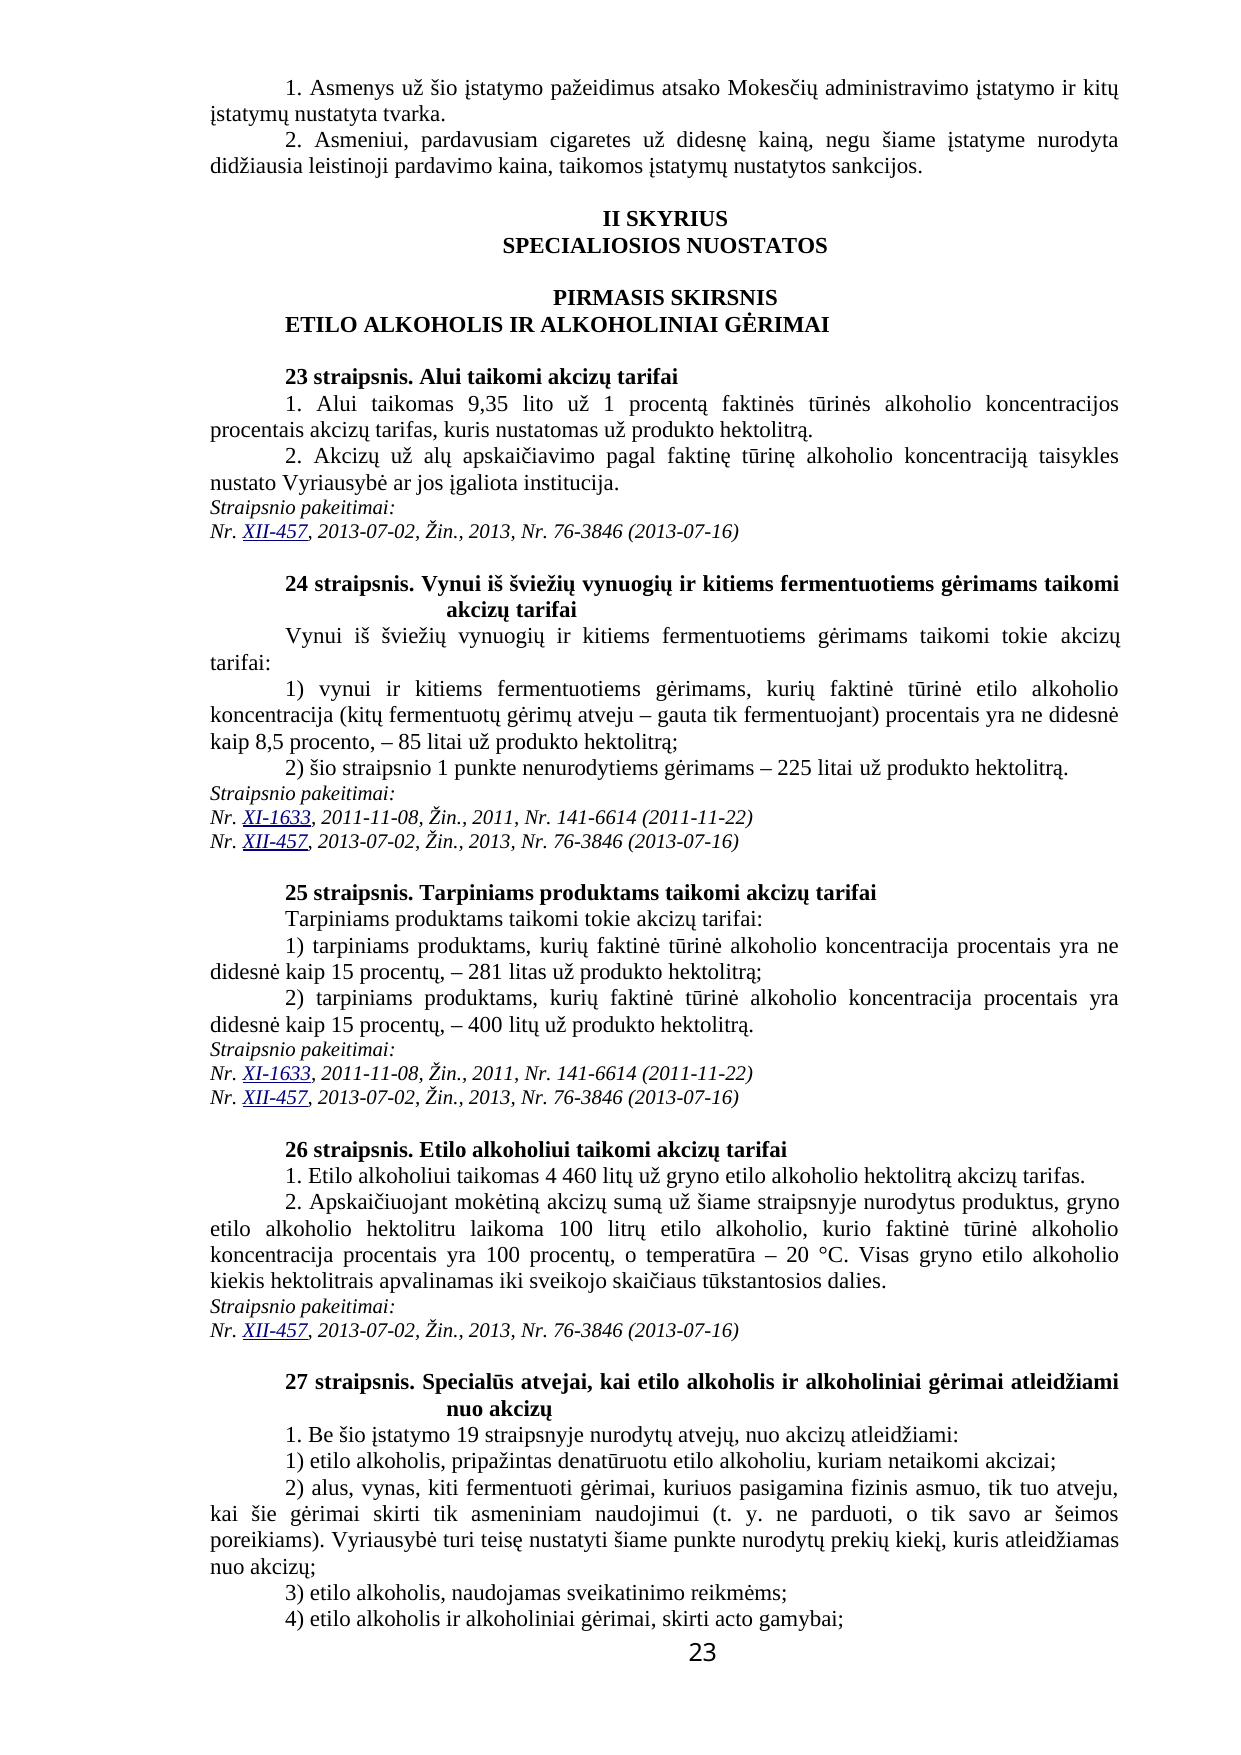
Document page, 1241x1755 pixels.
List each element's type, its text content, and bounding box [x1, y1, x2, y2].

text 24 straipsnis. Vynui iš šviežių vynuogių ir kitiems fermentuotiems gėrimams taikomi akcizų tarifai [285, 570, 1120, 622]
text Vynui iš šviežių vynuogių ir kitiems fermentuotiems gėrimams taikomi tokie akcizų tarifai: [210, 622, 1120, 675]
text Nr. XII-457, 2013-07-02, Žin., 2013, Nr. 76-3846 (2013-07-16) [210, 1085, 1120, 1109]
text 1. Be šio įstatymo 19 straipsnyje nurodytų atvejų, nuo akcizų atleidžiami: [210, 1421, 1120, 1447]
text PIRMASIS SKIRSNIS [210, 284, 1120, 311]
text 27 straipsnis. Specialūs atvejai, kai etilo alkoholis ir alkoholiniai gėrimai atleidžiami nuo akcizų [285, 1368, 1120, 1421]
text Nr. XII-457, 2013-07-02, Žin., 2013, Nr. 76-3846 (2013-07-16) [210, 519, 1120, 543]
text 1) vynui ir kitiems fermentuotiems gėrimams, kurių faktinė tūrinė etilo alkoholio koncentracija (kitų fermentuotų gėrimų atveju – gauta tik fermentuojant) procentais yra ne didesnė kaip 8,5 procento, – 85 litai už produkto hektolitrą; [210, 675, 1120, 754]
text Straipsnio pakeitimai: [210, 1294, 1120, 1318]
text 3) etilo alkoholis, naudojamas sveikatinimo reikmėms; [210, 1579, 1120, 1606]
text 1. Asmenys už šio įstatymo pažeidimus atsako Mokesčių administravimo įstatymo ir kitų įstatymų nustatyta tvarka. [210, 73, 1120, 126]
text 26 straipsnis. Etilo alkoholiui taikomi akcizų tarifai [210, 1136, 1120, 1162]
text SPECIALIOSIOS NUOSTATOS [210, 232, 1120, 258]
text Nr. XII-457, 2013-07-02, Žin., 2013, Nr. 76-3846 (2013-07-16) [210, 1318, 1120, 1342]
text 23 straipsnis. Alui taikomi akcizų tarifai [210, 363, 1120, 390]
text Straipsnio pakeitimai: [210, 1037, 1120, 1061]
text 2) alus, vynas, kiti fermentuoti gėrimai, kuriuos pasigamina fizinis asmuo, tik tuo atveju, kai šie gėrimai skirti tik asmeniniam naudojimui (t. y. ne parduoti, o tik savo ar šeimos poreikiams). Vyriausybė turi teisę nustatyti šiame punkte nurodytų prekių kiekį, kuris atleidžiamas nuo akcizų; [210, 1474, 1120, 1579]
text 2) šio straipsnio 1 punkte nenurodytiems gėrimams – 225 litai už produkto hektolitrą. [210, 754, 1120, 781]
text II SKYRIUS [210, 205, 1120, 232]
text 2. Asmeniui, pardavusiam cigaretes už didesnę kainą, negu šiame įstatyme nurodyta didžiausia leistinoji pardavimo kaina, taikomos įstatymų nustatytos sankcijos. [210, 126, 1120, 179]
text 1) tarpiniams produktams, kurių faktinė tūrinė alkoholio koncentracija procentais yra ne didesnė kaip 15 procentų, – 281 litas už produkto hektolitrą; [210, 932, 1120, 984]
text 1. Etilo alkoholiui taikomas 4 460 litų už gryno etilo alkoholio hektolitrą akcizų tarifas. [210, 1162, 1120, 1188]
text Nr. XI-1633, 2011-11-08, Žin., 2011, Nr. 141-6614 (2011-11-22) [210, 1061, 1120, 1085]
text Straipsnio pakeitimai: [210, 781, 1120, 804]
text 2) tarpiniams produktams, kurių faktinė tūrinė alkoholio koncentracija procentais yra didesnė kaip 15 procentų, – 400 litų už produkto hektolitrą. [210, 984, 1120, 1037]
text Straipsnio pakeitimai: [210, 495, 1120, 519]
subtitle ETILO ALKOHOLIS IR ALKOHOLINIAI GĖRIMAI [285, 311, 1120, 337]
text 1. Alui taikomas 9,35 lito už 1 procentą faktinės tūrinės alkoholio koncentracijos procentais akcizų tarifas, kuris nustatomas už produkto hektolitrą. [210, 390, 1120, 442]
text 2. Apskaičiuojant mokėtiną akcizų sumą už šiame straipsnyje nurodytus produktus, gryno etilo alkoholio hektolitru laikoma 100 litrų etilo alkoholio, kurio faktinė tūrinė alkoholio koncentracija procentais yra 100 procentų, o temperatūra – 20 °C. Visas gryno etilo alkoholio kiekis hektolitrais apvalinamas iki sveikojo skaičiaus tūkstantosios dalies. [210, 1188, 1120, 1294]
text 2. Akcizų už alų apskaičiavimo pagal faktinę tūrinę alkoholio koncentraciją taisykles nustato Vyriausybė ar jos įgaliota institucija. [210, 442, 1120, 495]
text Nr. XI-1633, 2011-11-08, Žin., 2011, Nr. 141-6614 (2011-11-22) [210, 804, 1120, 829]
text 25 straipsnis. Tarpiniams produktams taikomi akcizų tarifai [210, 879, 1120, 905]
text 1) etilo alkoholis, pripažintas denatūruotu etilo alkoholiu, kuriam netaikomi akcizai; [210, 1447, 1120, 1474]
text Tarpiniams produktams taikomi tokie akcizų tarifai: [210, 905, 1120, 932]
text 4) etilo alkoholis ir alkoholiniai gėrimai, skirti acto gamybai; [210, 1606, 1120, 1632]
text Nr. XII-457, 2013-07-02, Žin., 2013, Nr. 76-3846 (2013-07-16) [210, 829, 1120, 853]
